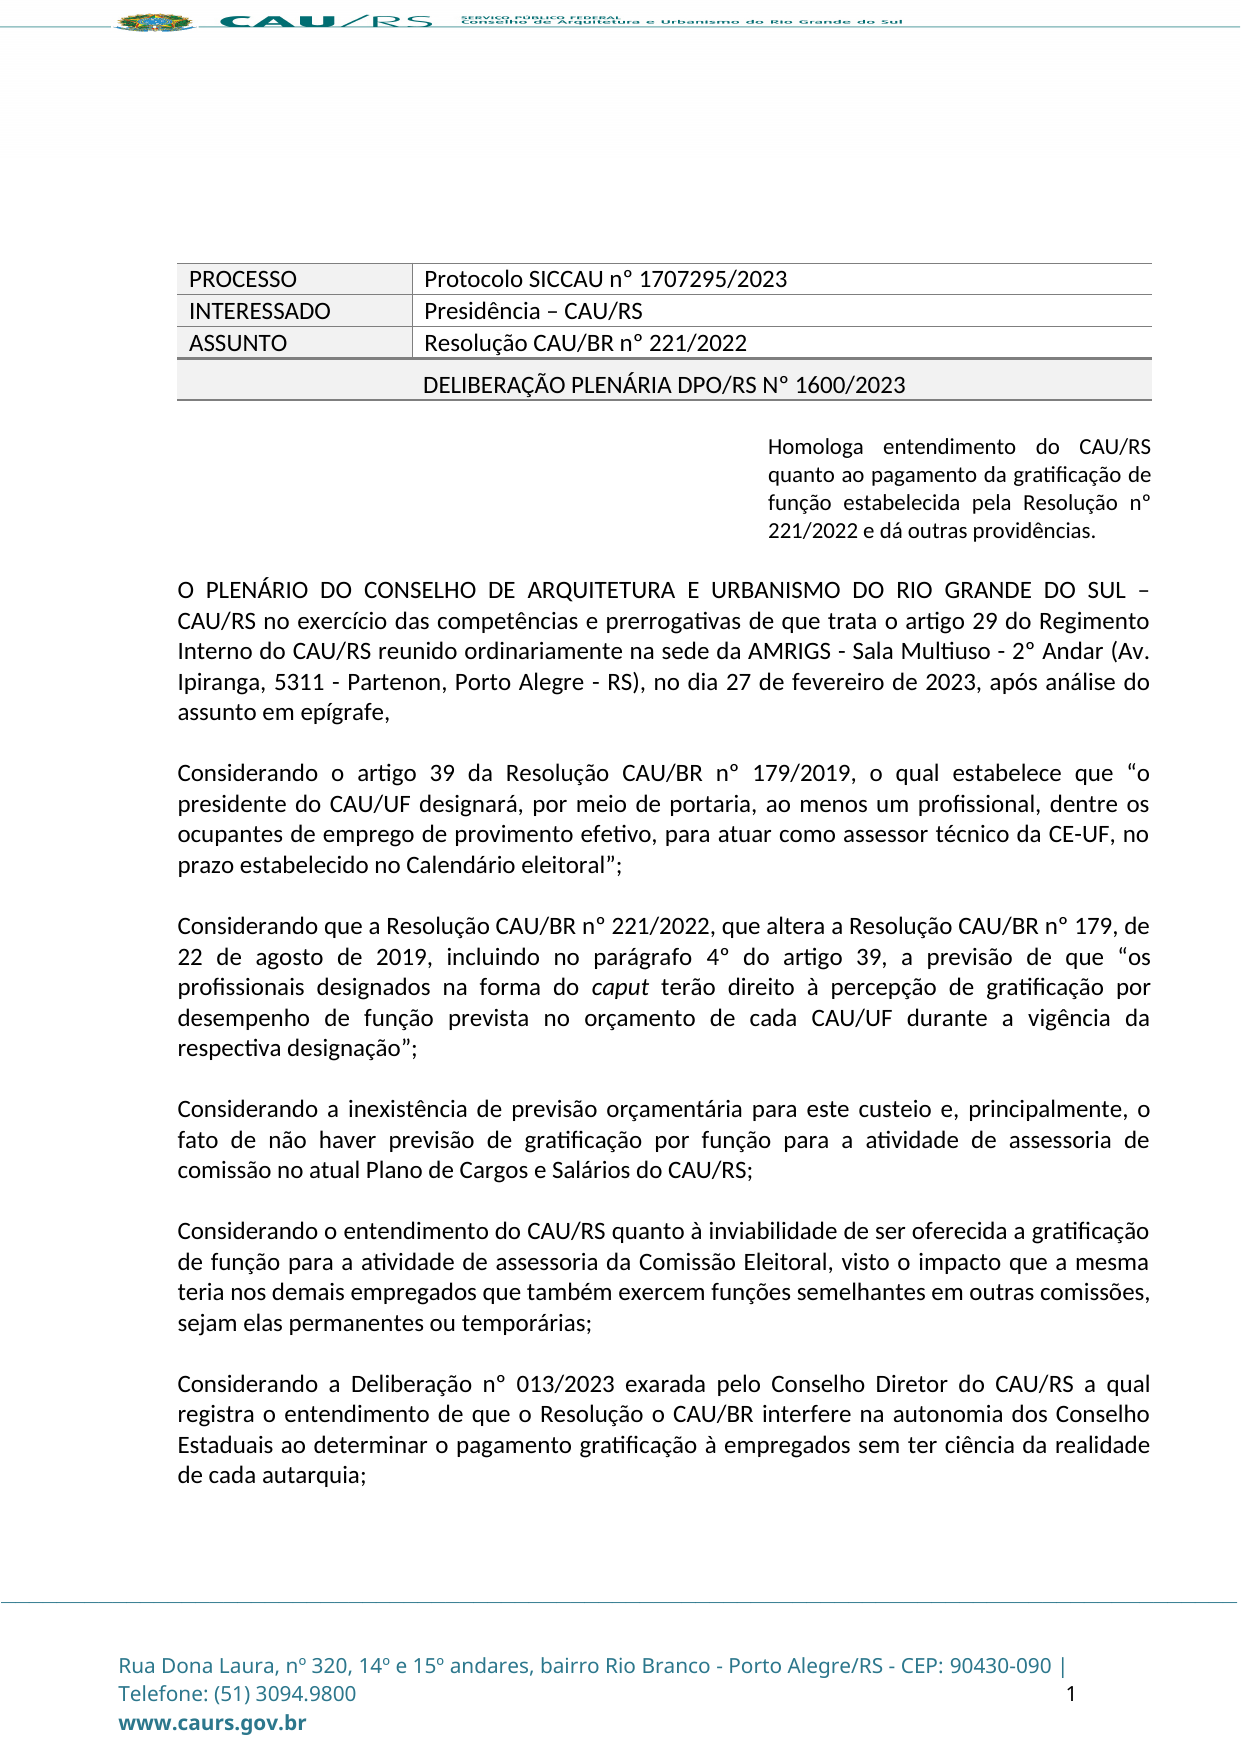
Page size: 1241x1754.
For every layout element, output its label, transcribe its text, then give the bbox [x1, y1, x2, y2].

text Homologa entendimento do CAU/RS quanto ao pagamento da gratificação de função estabelecida pela Resolução nº 221/2022 e dá outras providências. [768, 432, 1152, 544]
table_cell Presidência – CAU/RS [413, 295, 1152, 326]
table_header PROCESSO [177, 264, 412, 294]
text Considerando que a Resolução CAU/BR nº 221/2022, que altera a Resolução CAU/BR nº 179, de 22 de agosto de 2019, incluindo no parágrafo 4º do artigo 39, a previsão de que “os profissionais designados na forma do caput terão direito à percepção de gratificação por desempenho de função prevista no orçamento de cada CAU/UF durante a vigência da respectiva designação”; [177, 910, 1152, 1063]
table_cell INTERESSADO [177, 295, 412, 326]
table_cell ASSUNTO [177, 327, 412, 357]
text Considerando a inexistência de previsão orçamentária para este custeio e, principalmente, o fato de não haver previsão de gratificação por função para a atividade de assessoria de comissão no atual Plano de Cargos e Salários do CAU/RS; [177, 1093, 1152, 1185]
text Considerando o entendimento do CAU/RS quanto à inviabilidade de ser oferecida a gratificação de função para a atividade de assessoria da Comissão Eleitoral, visto o impacto que a mesma teria nos demais empregados que também exercem funções semelhantes em outras comissões, sejam elas permanentes ou temporárias; [177, 1215, 1152, 1337]
table_cell Resolução CAU/BR nº 221/2022 [413, 327, 1152, 357]
text Considerando a Deliberação nº 013/2023 exarada pelo Conselho Diretor do CAU/RS a qual registra o entendimento de que o Resolução o CAU/BR interfere na autonomia dos Conselho Estaduais ao determinar o pagamento gratificação à empregados sem ter ciência da realidade de cada autarquia; [177, 1368, 1152, 1490]
text O PLENÁRIO DO CONSELHO DE ARQUITETURA E URBANISMO DO RIO GRANDE DO SUL – CAU/RS no exercício das competências e prerrogativas de que trata o artigo 29 do Regimento Interno do CAU/RS reunido ordinariamente na sede da AMRIGS - Sala Multiuso - 2º Andar (Av. Ipiranga, 5311 - Partenon, Porto Alegre - RS), no dia 27 de fevereiro de 2023, após análise do assunto em epígrafe, [177, 574, 1152, 727]
table_header Protocolo SICCAU nº 1707295/2023 [413, 264, 1152, 294]
text Considerando o artigo 39 da Resolução CAU/BR nº 179/2019, o qual estabelece que “o presidente do CAU/UF designará, por meio de portaria, ao menos um profissional, dentre os ocupantes de emprego de provimento efetivo, para atuar como assessor técnico da CE-UF, no prazo estabelecido no Calendário eleitoral”; [177, 758, 1152, 880]
text DELIBERAÇÃO PLENÁRIA DPO/RS Nº 1600/2023 [177, 360, 1152, 399]
